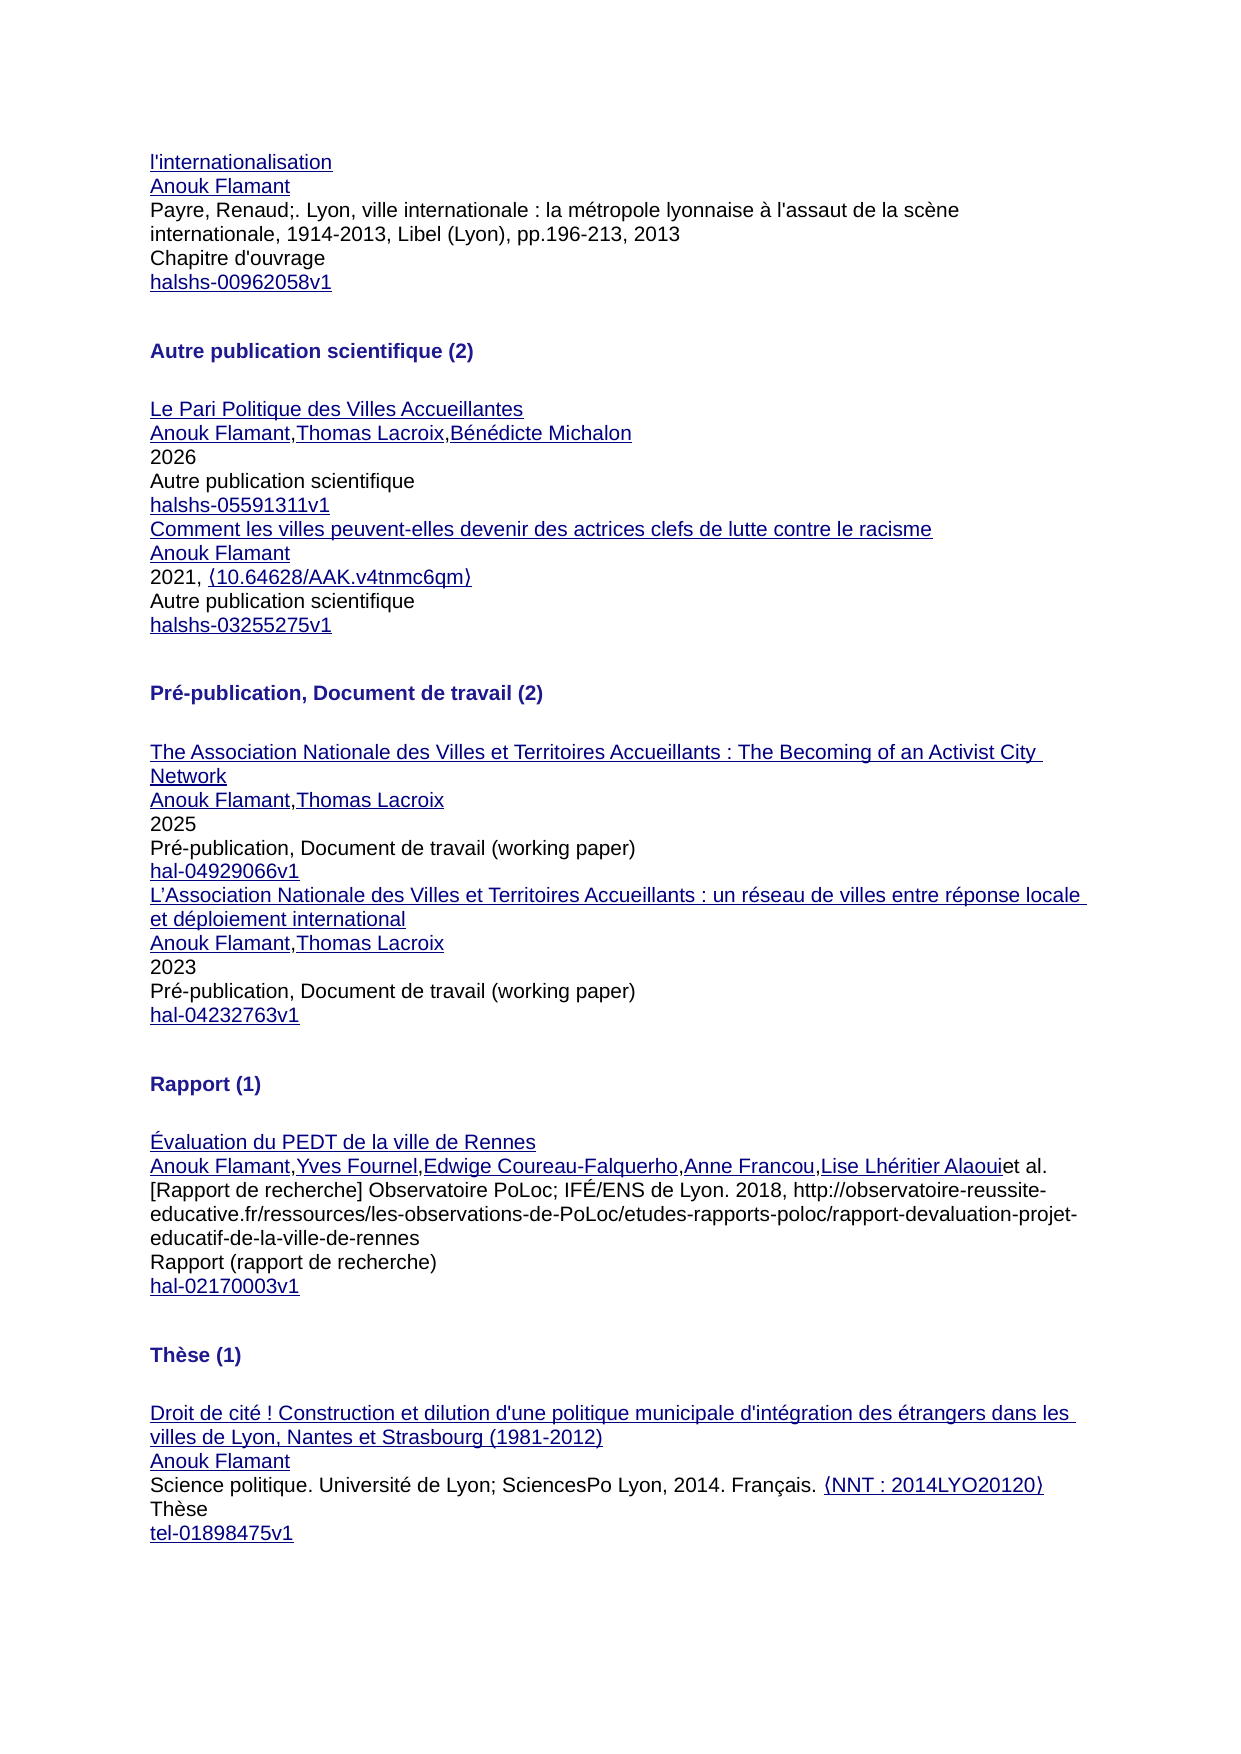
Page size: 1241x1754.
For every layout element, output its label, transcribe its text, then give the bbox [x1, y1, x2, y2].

table_header Évaluation du PEDT de la ville de Rennes Anouk Flamant,Yves Fournel,Edwige Coureau-Falquerho,Anne Francou,Lise Lhéritier Alaouiet al. [Rapport de recherche] Observatoire PoLoc; IFÉ/ENS de Lyon. 2018, http://observatoire-reussite-educative.fr/ressources/les-observations-de-PoLoc/etudes-rapports-poloc/rapport-devaluation-projet-educatif-de-la-ville-de-rennes Rapport (rapport de recherche) hal-02170003v1 [150, 1130, 1090, 1298]
table_cell Comment les villes peuvent-elles devenir des actrices clefs de lutte contre le racisme Anouk Flamant 2021, ⟨10.64628/AAK.v4tnmc6qm⟩ Autre publication scientifique halshs-03255275v1 [150, 517, 1090, 636]
table_header Le Pari Politique des Villes Accueillantes Anouk Flamant,Thomas Lacroix,Bénédicte Michalon 2026 Autre publication scientifique halshs-05591311v1 [150, 397, 1090, 517]
table_cell l'internationalisation Anouk Flamant Payre, Renaud;. Lyon, ville internationale : la métropole lyonnaise à l'assaut de la scène internationale, 1914-2013, Libel (Lyon), pp.196-213, 2013 Chapitre d'ouvrage halshs-00962058v1 [150, 150, 1090, 294]
subtitle Thèse (1) [150, 1343, 1090, 1367]
subtitle Autre publication scientifique (2) [150, 338, 1090, 362]
table_header The Association Nationale des Villes et Territoires Accueillants : The Becoming of an Activist City Network Anouk Flamant,Thomas Lacroix 2025 Pré-publication, Document de travail (working paper) hal-04929066v1 [150, 740, 1090, 883]
table_cell L’Association Nationale des Villes et Territoires Accueillants : un réseau de villes entre réponse locale et déploiement international Anouk Flamant,Thomas Lacroix 2023 Pré-publication, Document de travail (working paper) hal-04232763v1 [150, 883, 1090, 1027]
subtitle Pré-publication, Document de travail (2) [150, 681, 1090, 705]
subtitle Rapport (1) [150, 1072, 1090, 1096]
table_header Droit de cité ! Construction et dilution d'une politique municipale d'intégration des étrangers dans les villes de Lyon, Nantes et Strasbourg (1981-2012) Anouk Flamant Science politique. Université de Lyon; SciencesPo Lyon, 2014. Français. ⟨NNT : 2014LYO20120⟩ Thèse tel-01898475v1 [150, 1401, 1090, 1545]
